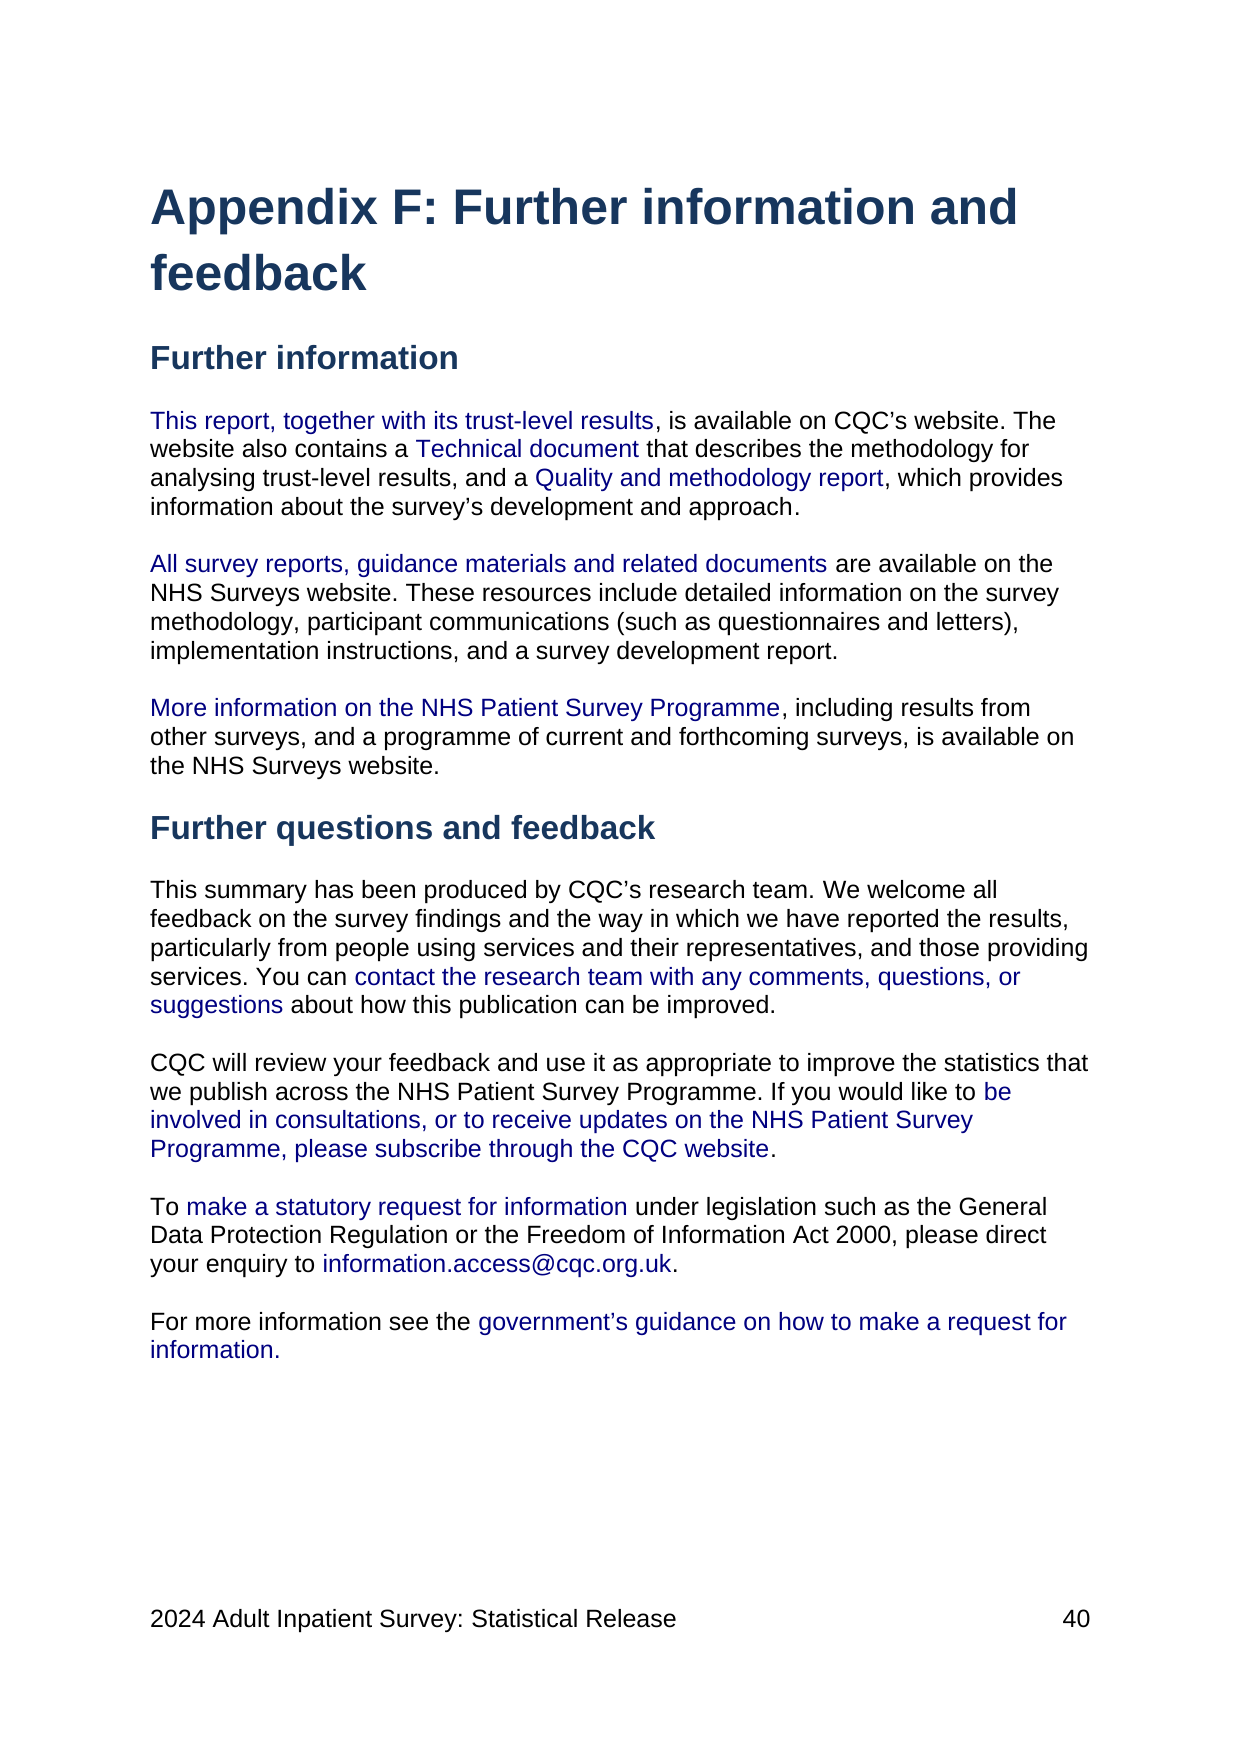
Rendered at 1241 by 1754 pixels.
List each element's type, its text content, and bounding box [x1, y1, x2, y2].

text All survey reports, guidance materials and related documents are available on the NHS Surveys website. These resources include detailed information on the survey methodology, participant communications (such as questionnaires and letters), implementation instructions, and a survey development report. [150, 549, 1090, 664]
subtitle Appendix F: Further information and feedback [150, 178, 1090, 301]
text CQC will review your feedback and use it as appropriate to improve the statistics that we publish across the NHS Patient Survey Programme. If you would like to be involved in consultations, or to receive updates on the NHS Patient Survey Programme, please subscribe through the CQC website. [150, 1048, 1090, 1163]
text Further questions and feedback [150, 808, 1090, 847]
text To make a statutory request for information under legislation such as the General Data Protection Regulation or the Freedom of Information Act 2000, please direct your enquiry to information.access@cqc.org.uk. [150, 1192, 1090, 1278]
text This summary has been produced by CQC’s research team. We welcome all feedback on the survey findings and the way in which we have reported the results, particularly from people using services and their representatives, and those providing services. You can contact the research team with any comments, questions, or suggestions about how this publication can be improved. [150, 875, 1090, 1019]
text This report, together with its trust-level results, is available on CQC’s website. The website also contains a Technical document that describes the methodology for analysing trust-level results, and a Quality and methodology report, which provides information about the survey’s development and approach. [150, 406, 1090, 521]
text Further information [150, 338, 1090, 377]
text More information on the NHS Patient Survey Programme, including results from other surveys, and a programme of current and forthcoming surveys, is available on the NHS Surveys website. [150, 693, 1090, 779]
text For more information see the government’s guidance on how to make a request for information. [150, 1307, 1090, 1364]
